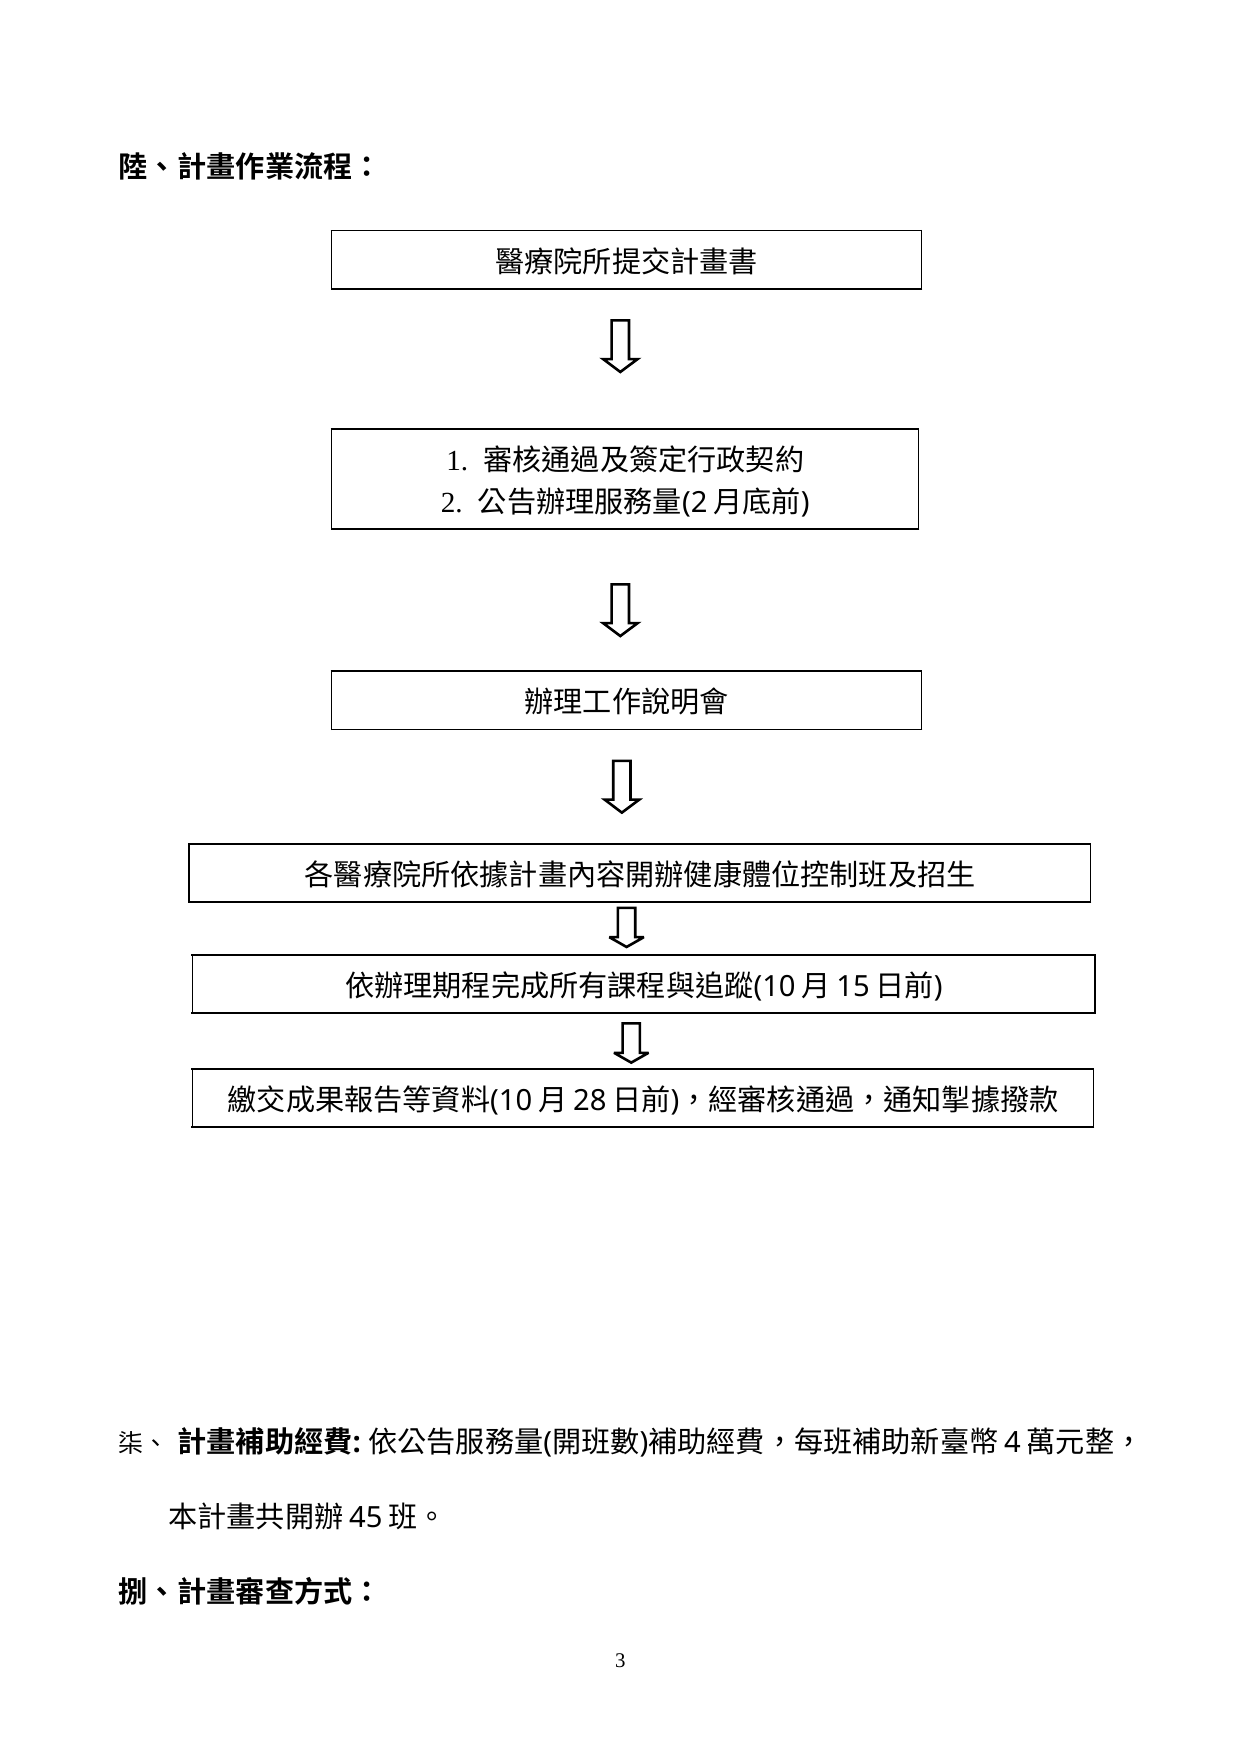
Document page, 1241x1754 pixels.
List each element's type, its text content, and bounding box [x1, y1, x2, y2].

list 計畫作業流程： [118, 127, 1122, 202]
list 計畫審查方式： [118, 1552, 1122, 1627]
text 繳交成果報告等資料(10月28日前)，經審核通過，通知掣據撥款 [208, 1077, 1078, 1119]
text 醫療院所提交計畫書 [347, 239, 906, 280]
list 計畫補助經費: 依公告服務量(開班數)補助經費，每班補助新臺幣4萬元整，本計畫共開辦45班。 [118, 1402, 1122, 1552]
list 審核通過及簽定行政契約 [347, 437, 903, 479]
text 依辦理期程完成所有課程與追蹤(10月15日前) [208, 963, 1079, 1005]
text 辦理工作說明會 [347, 679, 906, 721]
list 公告辦理服務量(2月底前) [347, 479, 903, 521]
text 各醫療院所依據計畫內容開辦健康體位控制班及招生 [205, 852, 1075, 894]
